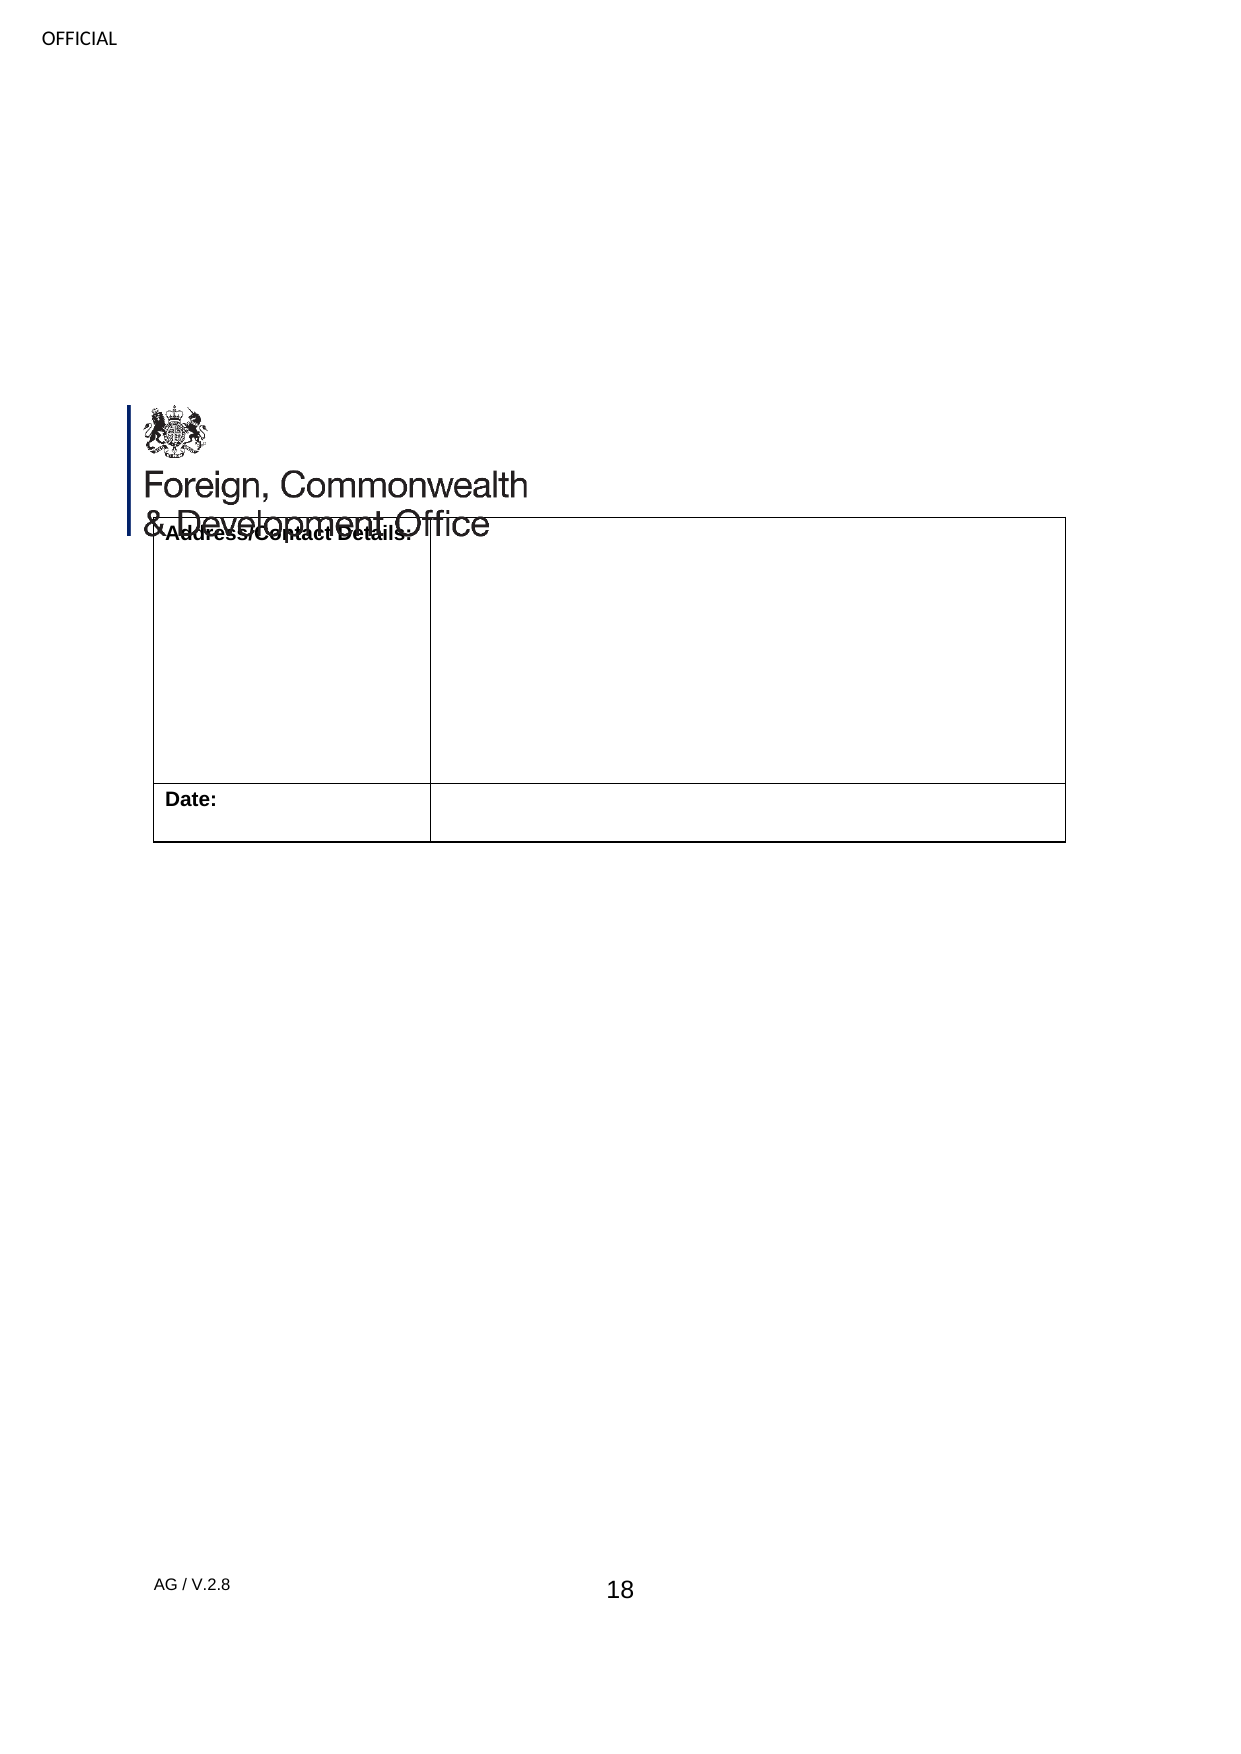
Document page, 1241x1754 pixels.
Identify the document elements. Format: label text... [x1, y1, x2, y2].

table_cell [476, 519, 485, 524]
table_cell Date: [154, 784, 430, 841]
table_cell [431, 784, 1065, 841]
table_cell [431, 518, 1065, 782]
table_cell Address/Contact Details: [154, 518, 430, 782]
